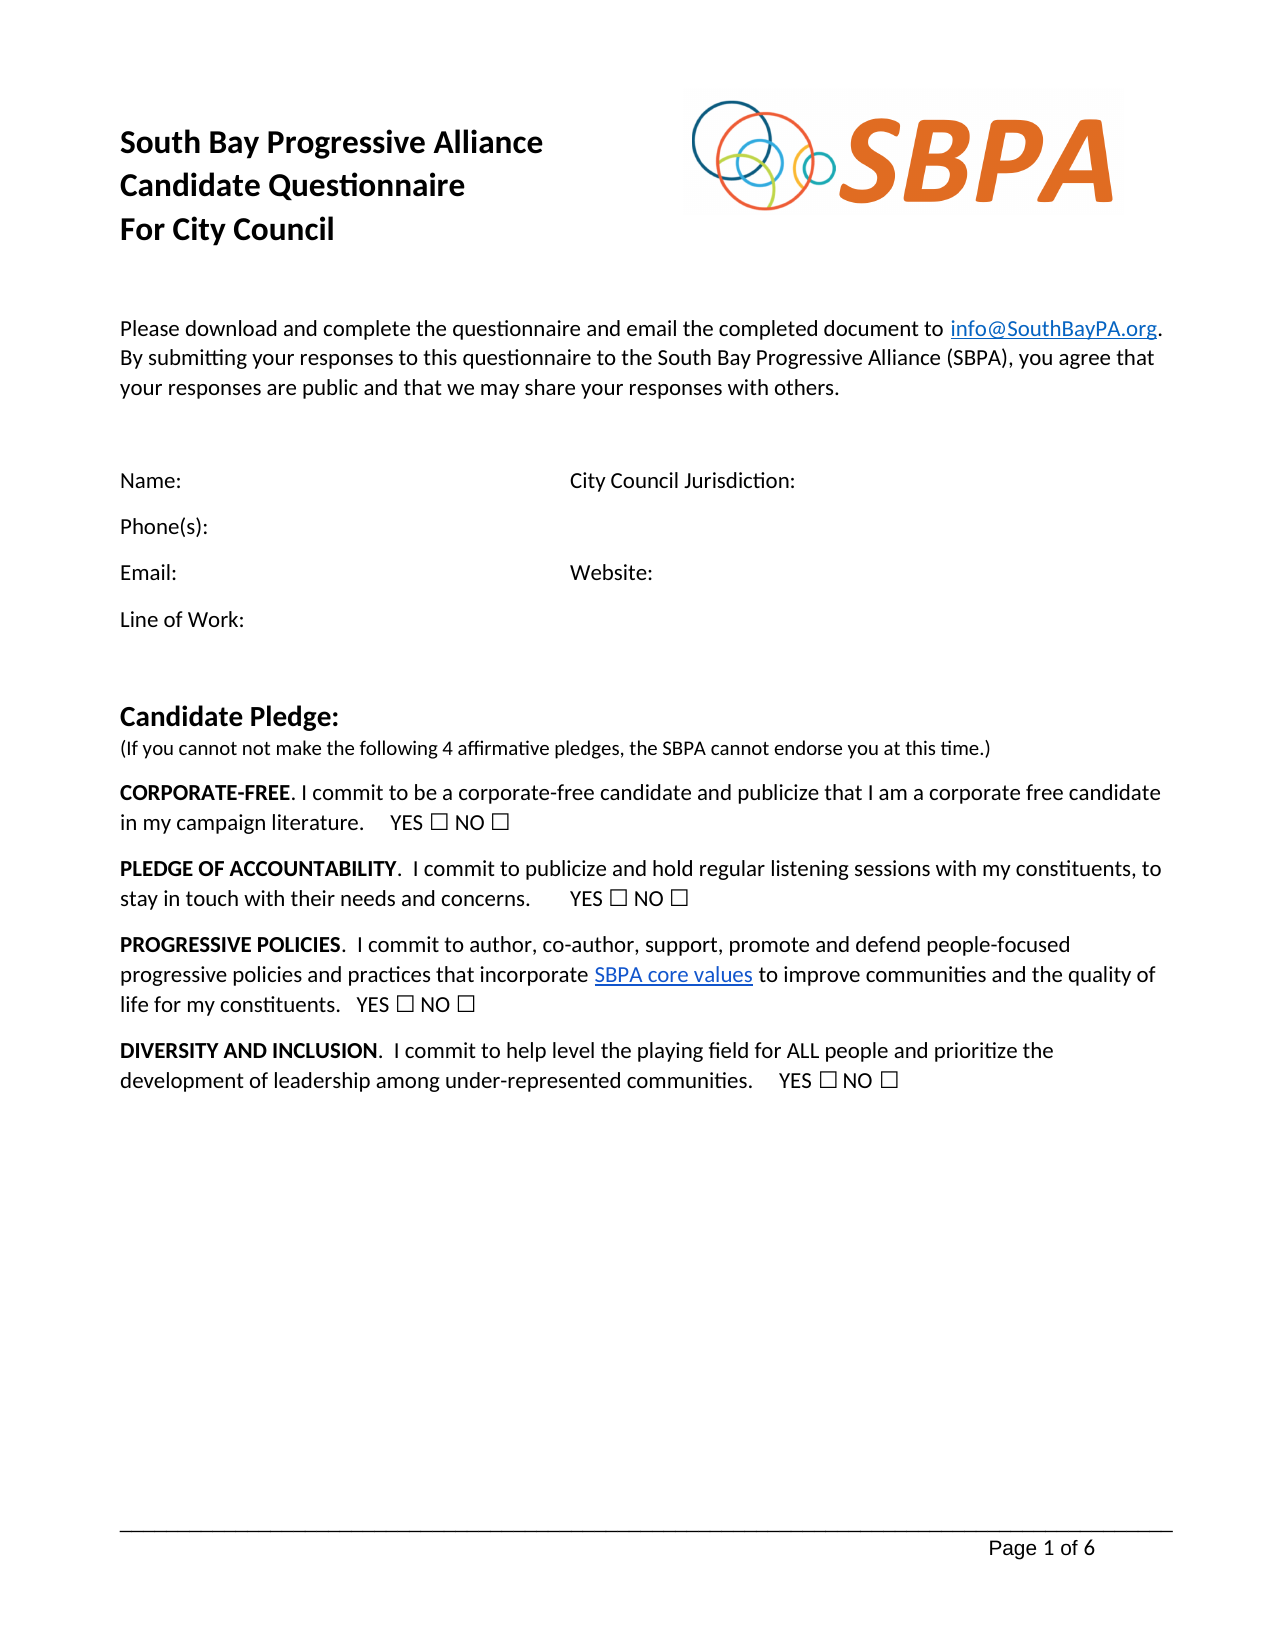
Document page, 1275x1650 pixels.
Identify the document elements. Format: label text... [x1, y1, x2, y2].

text CORPORATE-FREE. I commit to be a corporate-free candidate and publicize that I am a corporate free candidate in my campaign literature. YES ☐ NO ☐ [120, 778, 1179, 836]
text Name: City Council Jurisdiction: [120, 466, 1179, 494]
text PROGRESSIVE POLICIES. I commit to author, co-author, support, promote and defend people-focused progressive policies and practices that incorporate SBPA core values to improve communities and the quality of life for my constituents. YES ☐ NO ☐ [120, 930, 1179, 1018]
text Candidate Pledge: (If you cannot not make the following 4 affirmative pledges, the SBPA cannot endorse you at this time.) [120, 698, 1179, 760]
text South Bay Progressive Alliance Candidate Questionnaire For City Council [120, 121, 1179, 248]
text PLEDGE OF ACCOUNTABILITY. I commit to publicize and hold regular listening sessions with my constituents, to stay in touch with their needs and concerns. YES ☐ NO ☐ [120, 854, 1179, 912]
text Email: Website: [120, 558, 1179, 587]
text DIVERSITY AND INCLUSION. I commit to help level the playing field for ALL people and prioritize the development of leadership among under-represented communities. YES ☐ NO ☐ [120, 1036, 1179, 1094]
text Please download and complete the questionnaire and email the completed document to info@SouthBayPA.org. By submitting your responses to this questionnaire to the South Bay Progressive Alliance (SBPA), you agree that your responses are public and that we may share your responses with others. [120, 314, 1179, 401]
text Phone(s): [120, 512, 1179, 540]
text Line of Work: [120, 605, 1179, 633]
